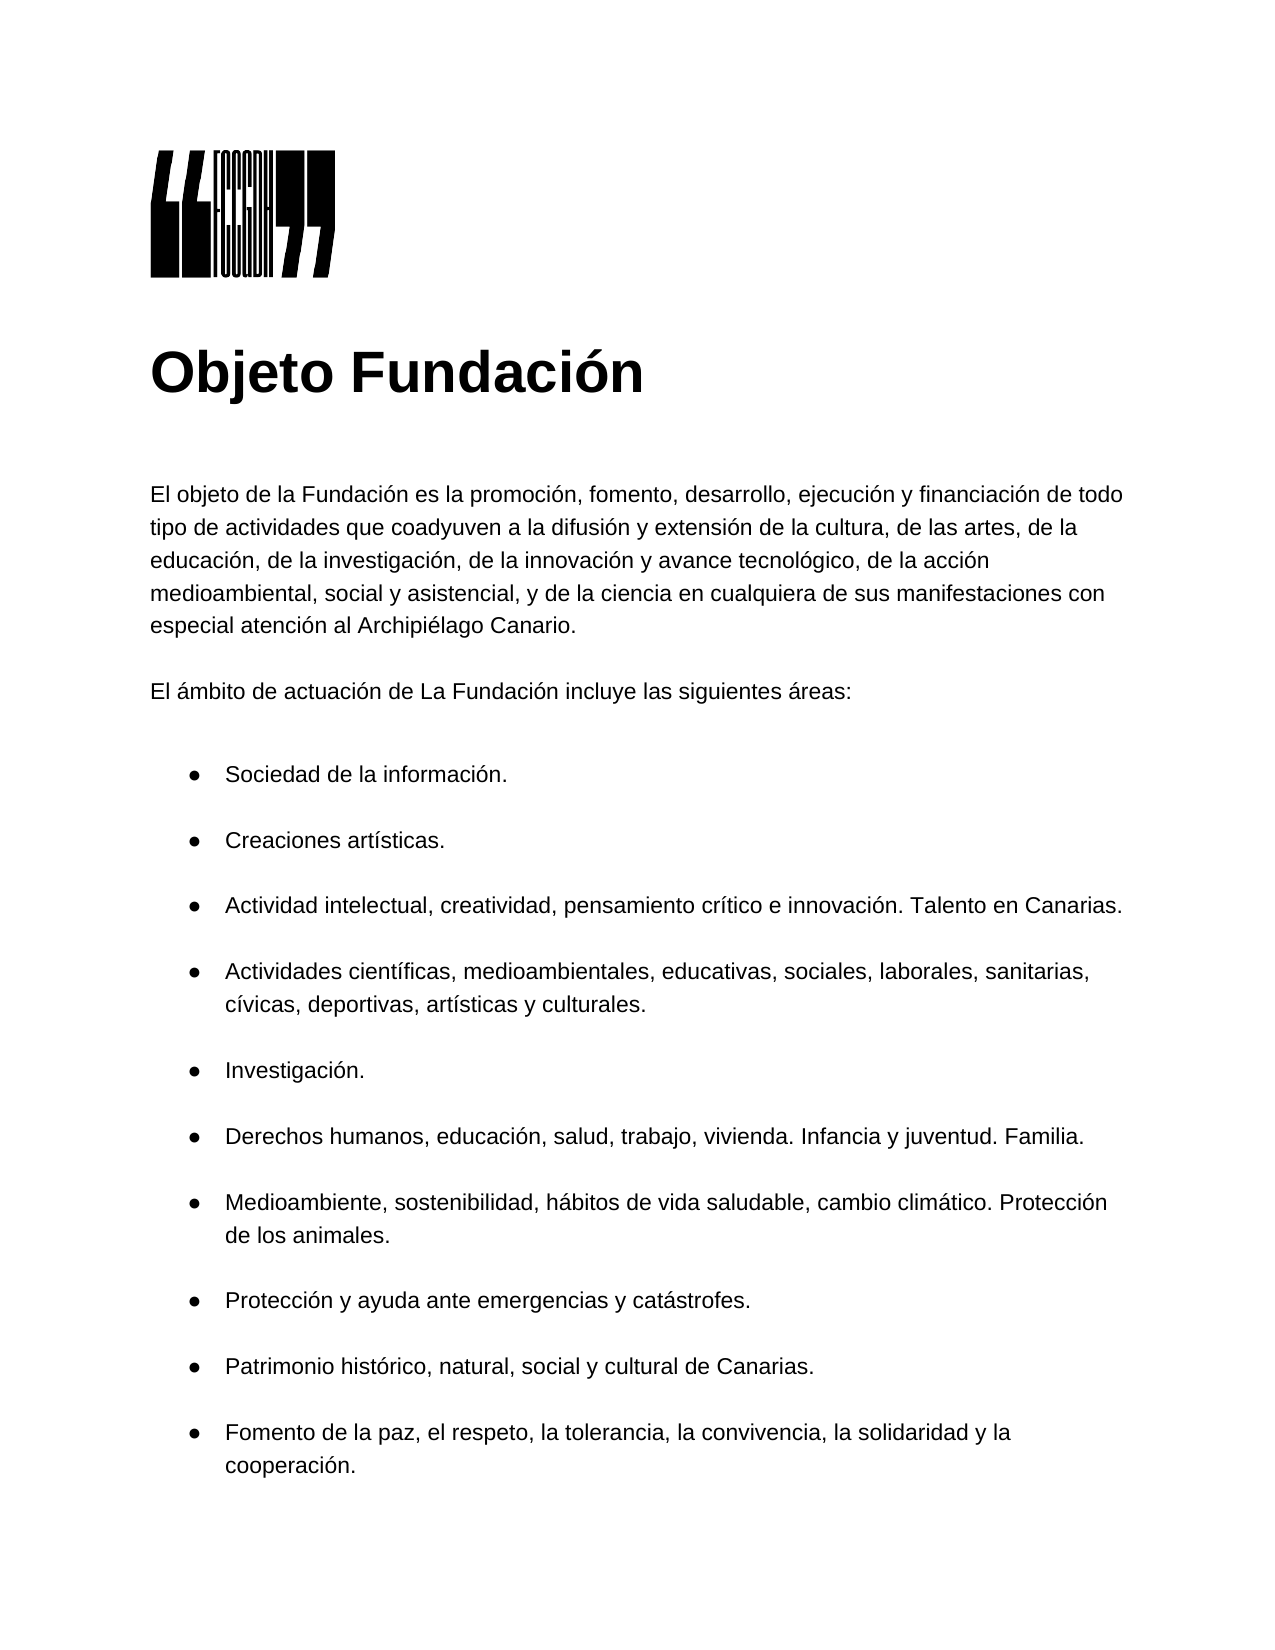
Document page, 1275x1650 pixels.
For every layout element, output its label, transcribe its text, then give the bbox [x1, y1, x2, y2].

list Actividades científicas, medioambientales, educativas, sociales, laborales, sanitarias, cívicas, deportivas, artísticas y culturales. [187, 958, 1125, 1051]
list Sociedad de la información. [187, 761, 1125, 820]
list Derechos humanos, educación, salud, trabajo, vivienda. Infancia y juventud. Familia. [187, 1123, 1125, 1182]
text El objeto de la Fundación es la promoción, fomento, desarrollo, ejecución y financiación de todo tipo de actividades que coadyuven a la difusión y extensión de la cultura, de las artes, de la educación, de la investigación, de la innovación y avance tecnológico, de la acción medioambiental, social y asistencial, y de la ciencia en cualquiera de sus manifestaciones con especial atención al Archipiélago Canario. El ámbito de actuación de La Fundación incluye las siguientes áreas: [150, 481, 1125, 738]
list Protección y ayuda ante emergencias y catástrofes. [187, 1287, 1125, 1347]
list Medioambiente, sostenibilidad, hábitos de vida saludable, cambio climático. Protección de los animales. [187, 1189, 1125, 1281]
text Objeto Fundación [150, 337, 1125, 404]
list Patrimonio histórico, natural, social y cultural de Canarias. [187, 1353, 1125, 1413]
list Actividad intelectual, creatividad, pensamiento crítico e innovación. Talento en Canarias. [187, 892, 1125, 952]
list Fomento de la paz, el respeto, la tolerancia, la convivencia, la solidaridad y la cooperación. [187, 1419, 1125, 1478]
list Creaciones artísticas. [187, 827, 1125, 886]
list Investigación. [187, 1057, 1125, 1116]
picture [150, 150, 335, 278]
